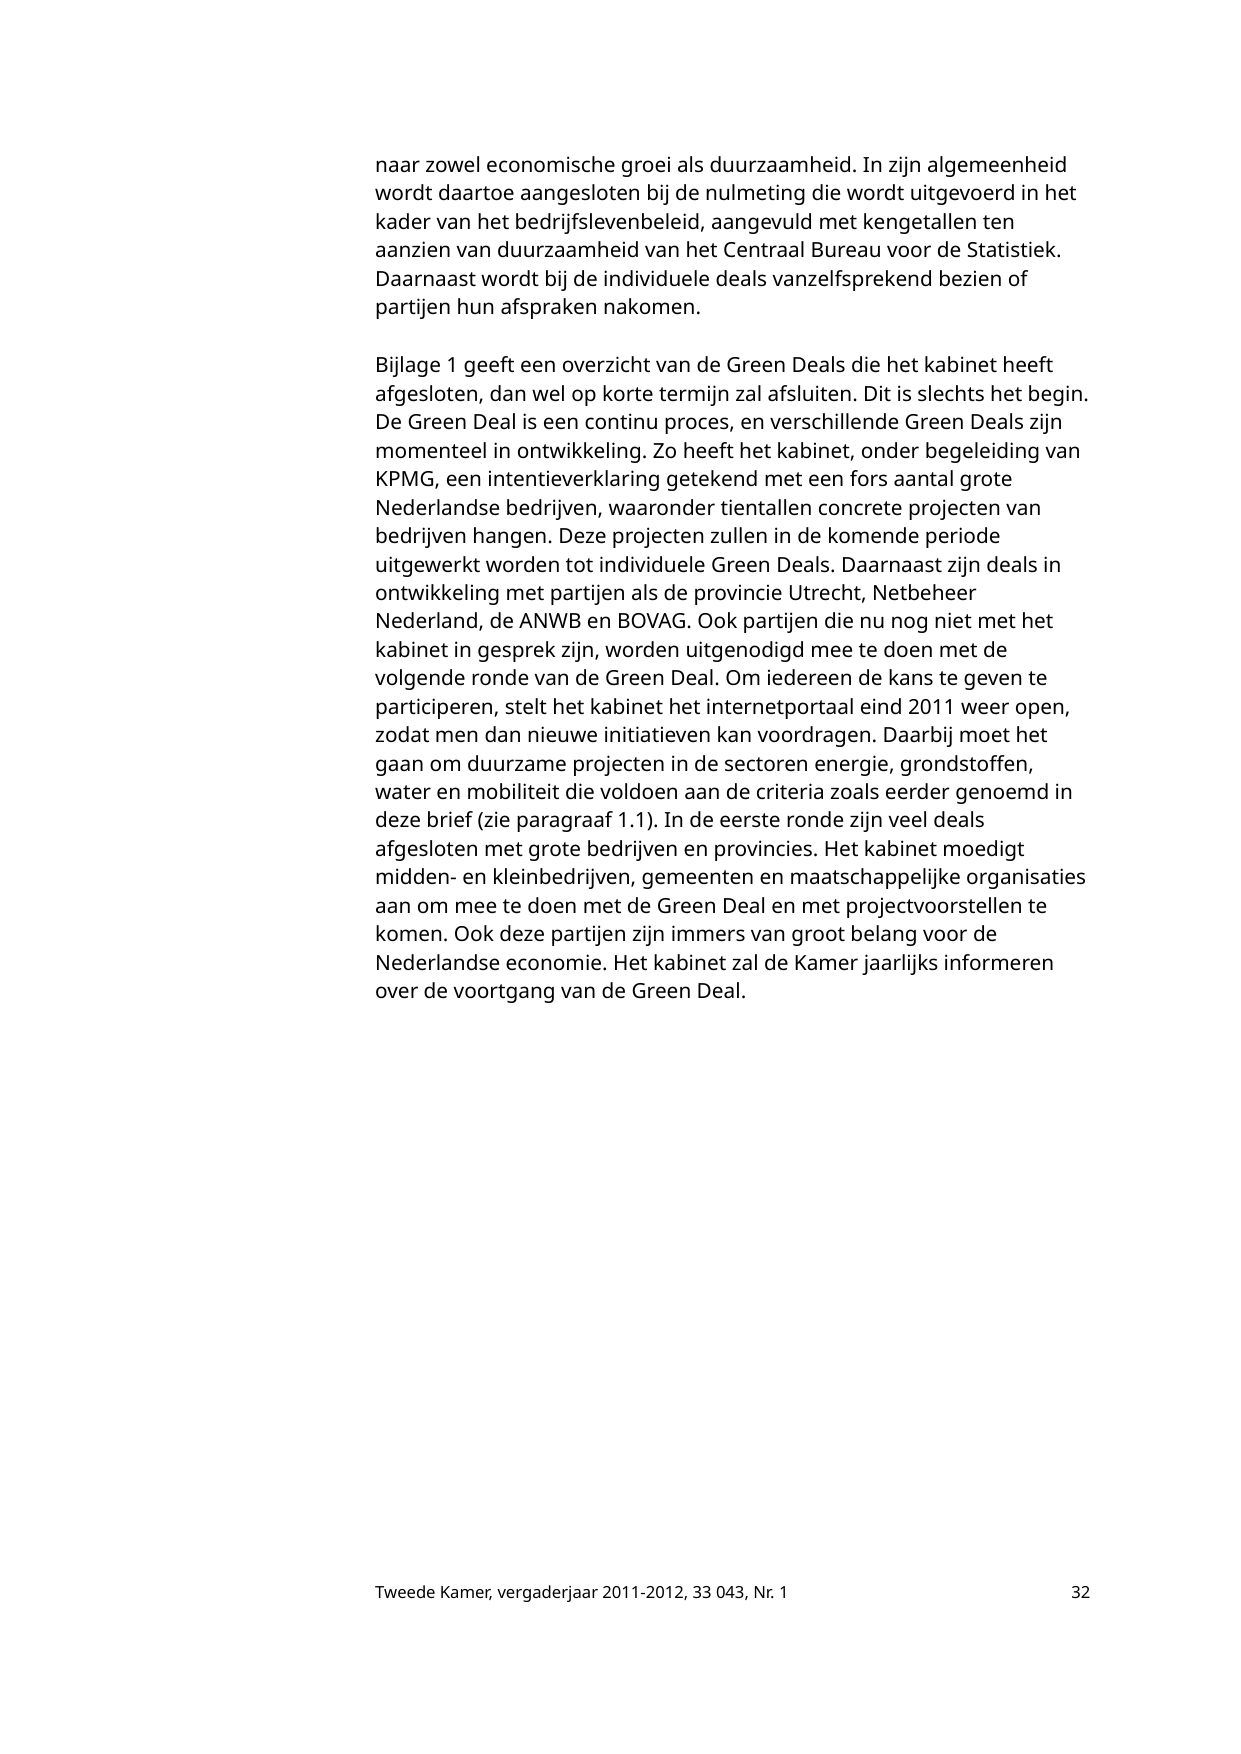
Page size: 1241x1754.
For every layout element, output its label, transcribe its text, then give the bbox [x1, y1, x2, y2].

text Bijlage 1 geeft een overzicht van de Green Deals die het kabinet heeft afgesloten, dan wel op korte termijn zal afsluiten. Dit is slechts het begin. De Green Deal is een continu proces, en verschillende Green Deals zijn momenteel in ontwikkeling. Zo heeft het kabinet, onder begeleiding van KPMG, een intentieverklaring getekend met een fors aantal grote Nederlandse bedrijven, waaronder tientallen concrete projecten van bedrijven hangen. Deze projecten zullen in de komende periode uitgewerkt worden tot individuele Green Deals. Daarnaast zijn deals in ontwikkeling met partijen als de provincie Utrecht, Netbeheer Nederland, de ANWB en BOVAG. Ook partijen die nu nog niet met het kabinet in gesprek zijn, worden uitgenodigd mee te doen met de volgende ronde van de Green Deal. Om iedereen de kans te geven te participeren, stelt het kabinet het internetportaal eind 2011 weer open, zodat men dan nieuwe initiatieven kan voordragen. Daarbij moet het gaan om duurzame projecten in de sectoren energie, grondstoffen, water en mobiliteit die voldoen aan de criteria zoals eerder genoemd in deze brief (zie paragraaf 1.1). In de eerste ronde zijn veel deals afgesloten met grote bedrijven en provincies. Het kabinet moedigt midden- en kleinbedrijven, gemeenten en maatschappelijke organisaties aan om mee te doen met de Green Deal en met projectvoorstellen te komen. Ook deze partijen zijn immers van groot belang voor de Nederlandse economie. Het kabinet zal de Kamer jaarlijks informeren over de voortgang van de Green Deal. [375, 351, 1090, 1005]
text naar zowel economische groei als duurzaamheid. In zijn algemeenheid wordt daartoe aangesloten bij de nulmeting die wordt uitgevoerd in het kader van het bedrijfslevenbeleid, aangevuld met kengetallen ten aanzien van duurzaamheid van het Centraal Bureau voor de Statistiek. Daarnaast wordt bij de individuele deals vanzelfsprekend bezien of partijen hun afspraken nakomen. [375, 150, 1090, 321]
